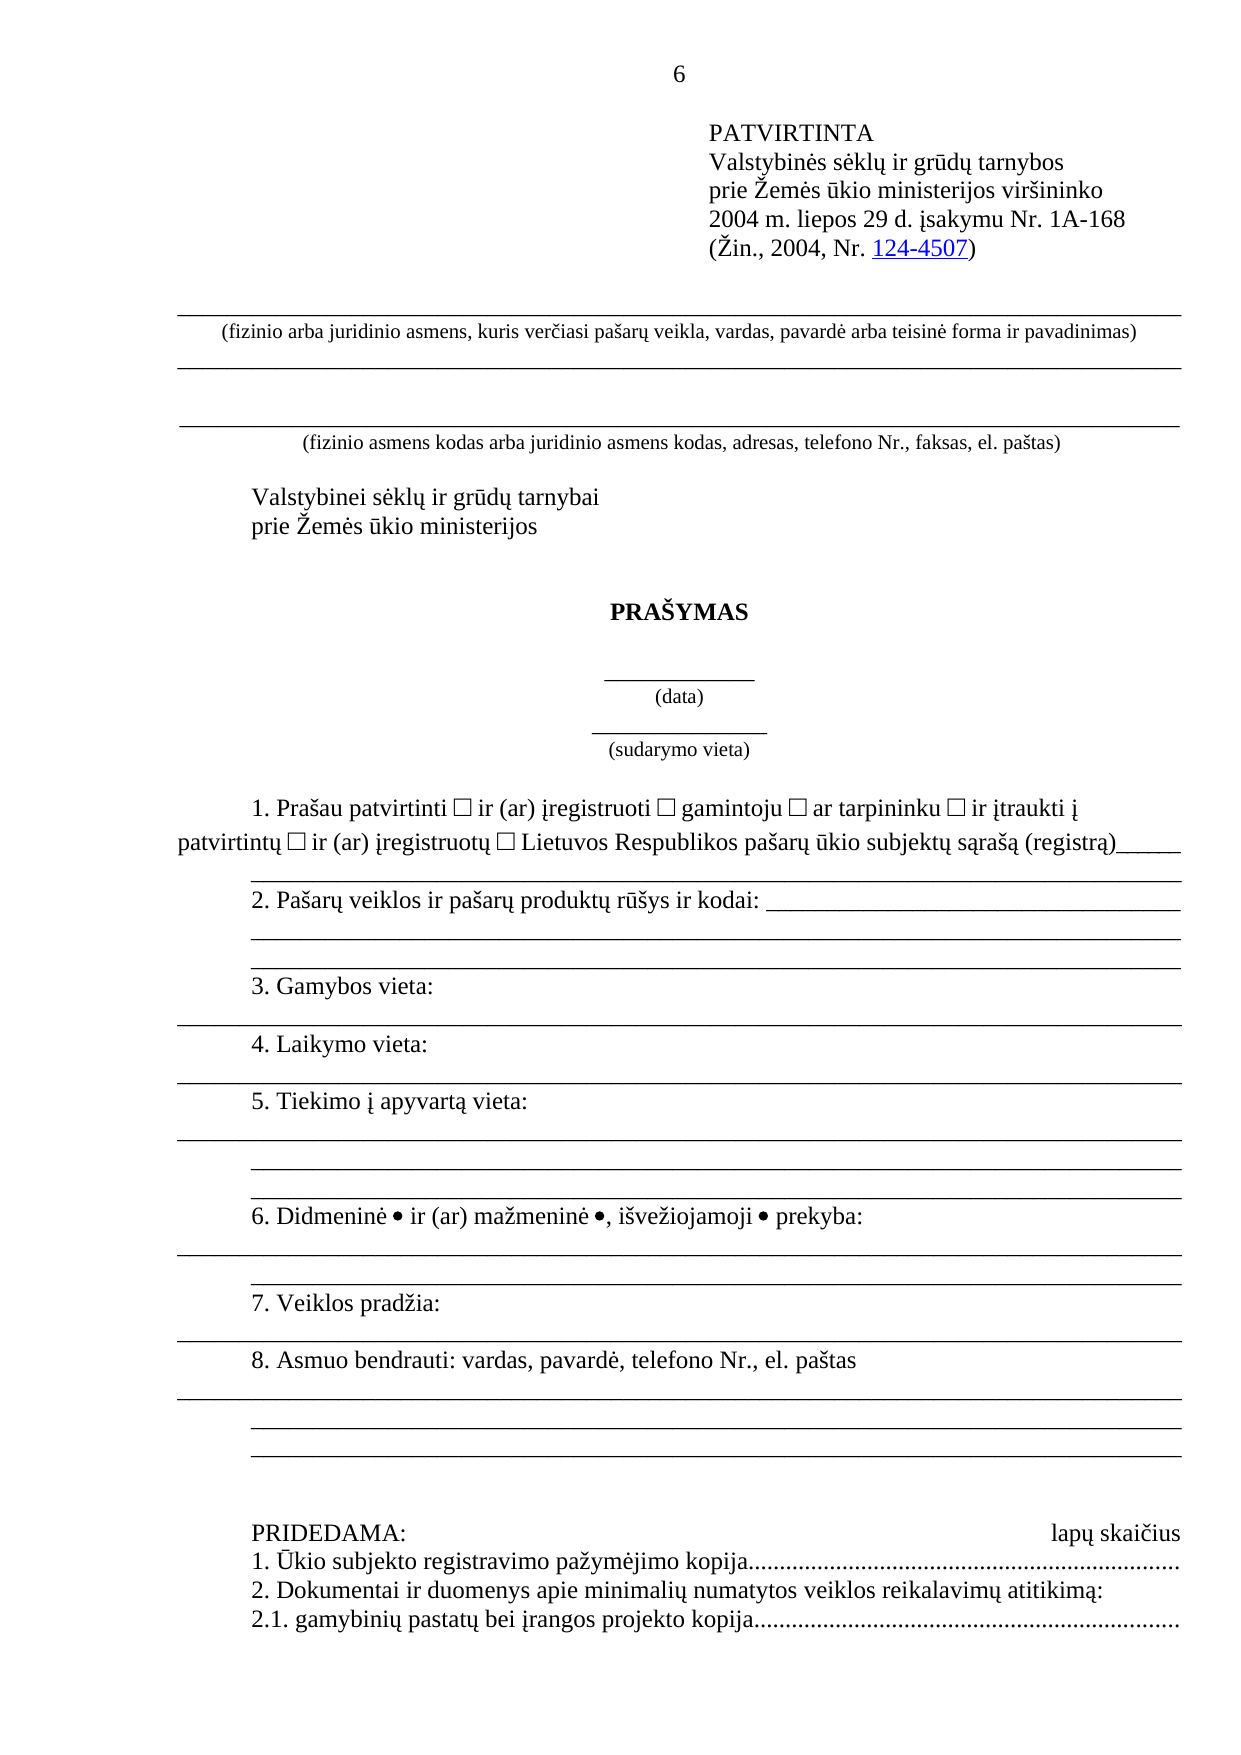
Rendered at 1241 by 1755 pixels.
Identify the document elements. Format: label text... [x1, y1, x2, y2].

text ____________ [177, 655, 1181, 684]
text 7. Veiklos pradžia: [177, 1288, 1181, 1341]
text PATVIRTINTA [709, 118, 1181, 147]
text 3. Gamybos vieta: [177, 971, 1181, 1025]
text 1. Prašau patvirtinti □ ir (ar) įregistruoti □ gamintoju □ ar tarpininku □ ir įtraukti į patvirtintų □ ir (ar) įregistruotų □ Lietuvos Respublikos pašarų ūkio subjektų sąrašą (registrą) [177, 789, 1181, 856]
text 1. Ūkio subjekto registravimo pažymėjimo kopija [177, 1546, 1181, 1575]
text 4. Laikymo vieta: [177, 1029, 1181, 1083]
text (fizinio arba juridinio asmens, kuris verčiasi pašarų veikla, vardas, pavardė arba teisinė forma ir pavadinimas) [177, 319, 1181, 343]
text 6. Didmeninė ÿ ir (ar) mažmeninė ÿ, išvežiojamoji ÿ prekyba: [177, 1201, 1181, 1255]
text PRIDEDAMA: lapų skaičius [177, 1518, 1181, 1546]
text 5. Tiekimo į apyvartą vieta: [177, 1086, 1181, 1140]
text 8. Asmuo bendrauti: vardas, pavardė, telefono Nr., el. paštas [177, 1345, 1181, 1399]
text 2.1. gamybinių pastatų bei įrangos projekto kopija [177, 1604, 1181, 1633]
text 2004 m. liepos 29 d. įsakymu Nr. 1A-168 (Žin., 2004, Nr. 124-4507) [709, 204, 1181, 262]
text PRAŠYMAS [177, 597, 1181, 626]
text Valstybinės sėklų ir grūdų tarnybos [177, 147, 1181, 176]
text ________________________________________________________________________________ [177, 401, 1181, 430]
text prie Žemės ūkio ministerijos viršininko [177, 176, 1181, 204]
text (fizinio asmens kodas arba juridinio asmens kodas, adresas, telefono Nr., faksas, el. paštas) [177, 430, 1181, 454]
text prie Žemės ūkio ministerijos [177, 511, 1181, 540]
text 2. Pašarų veiklos ir pašarų produktų rūšys ir kodai: [177, 885, 1181, 914]
text Valstybinei sėklų ir grūdų tarnybai [177, 482, 1181, 511]
text 2. Dokumentai ir duomenys apie minimalių numatytos veiklos reikalavimų atitikimą: [177, 1575, 1181, 1604]
text (data) [177, 684, 1181, 708]
text (sudarymo vieta) [177, 737, 1181, 761]
text ______________ [177, 708, 1181, 737]
